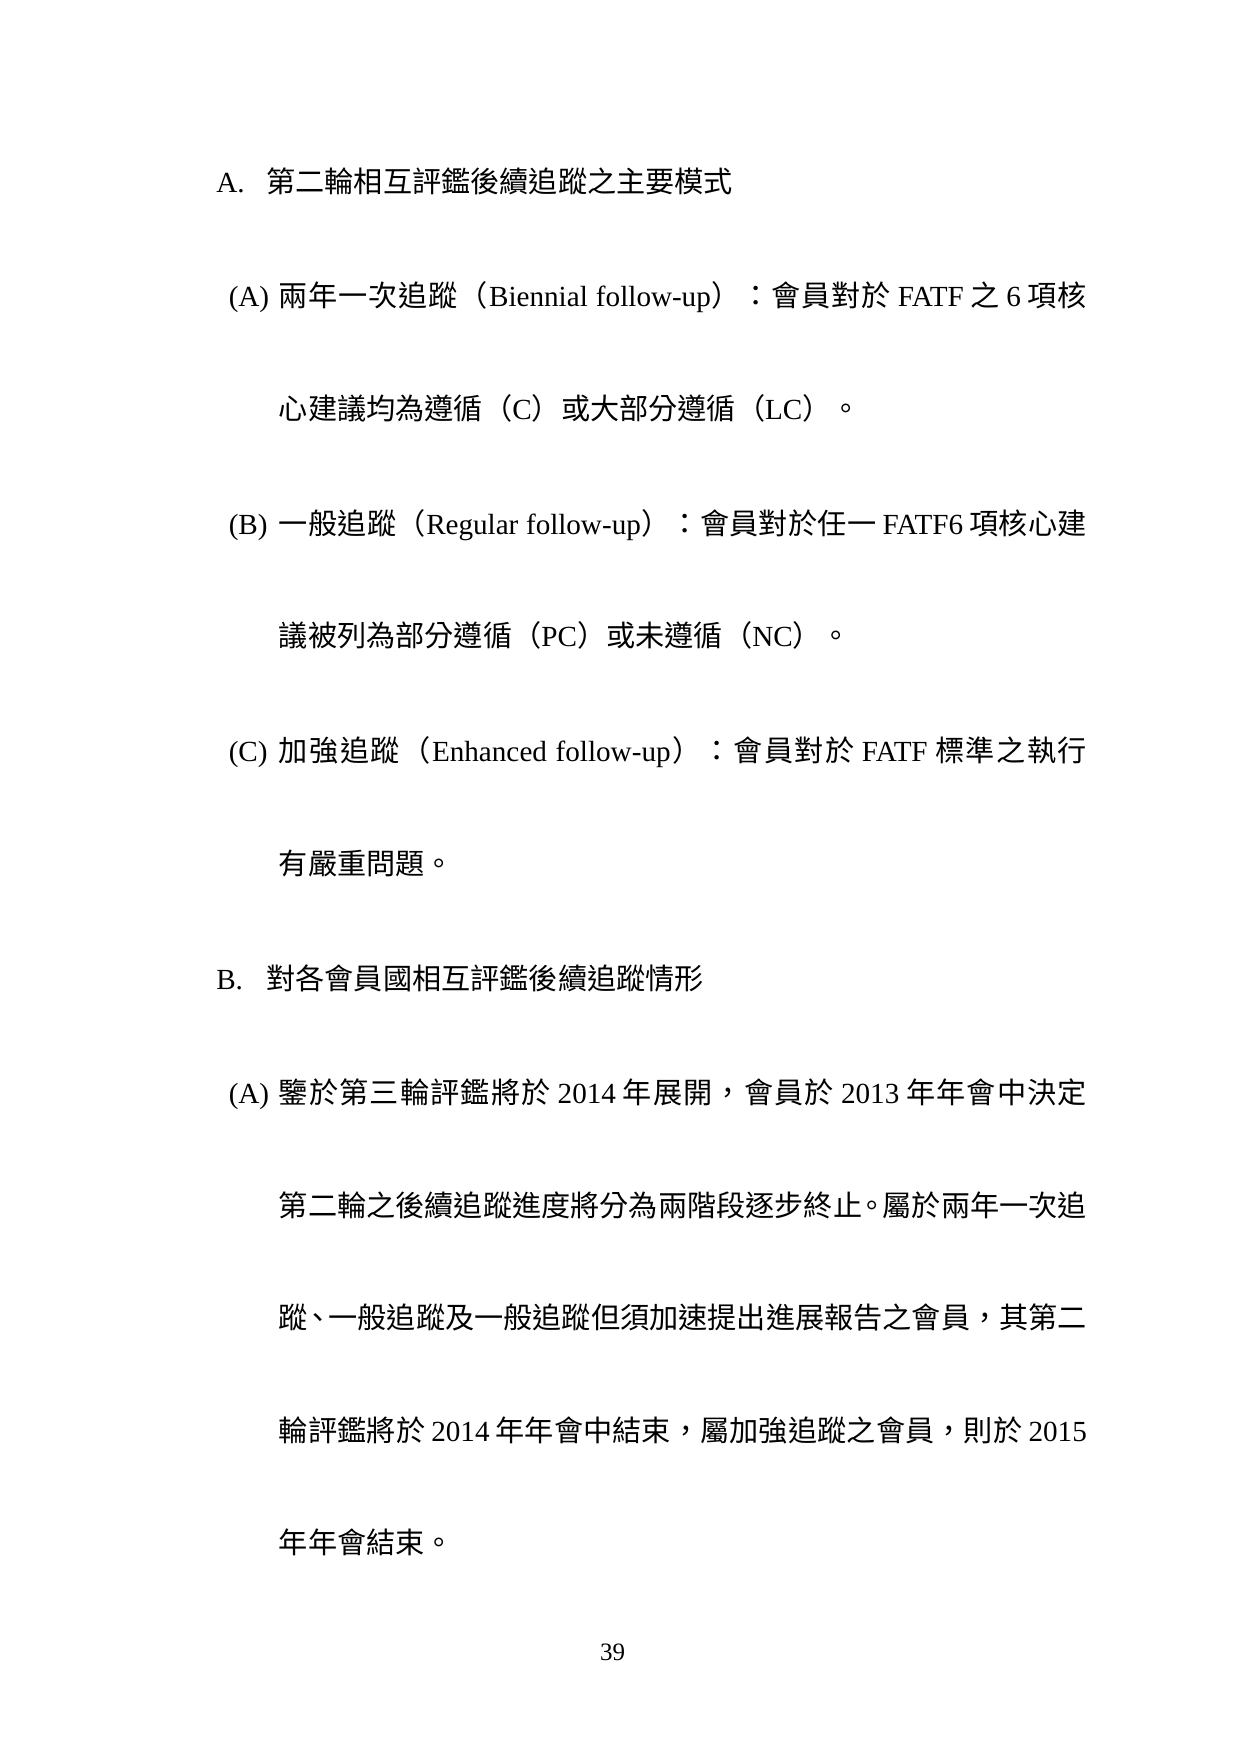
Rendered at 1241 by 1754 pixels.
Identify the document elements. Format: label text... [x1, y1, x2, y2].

list 加強追蹤（Enhanced follow-up）：會員對於FATF標準之執行有嚴重問題。 [228, 711, 1087, 899]
list 對各會員國相互評鑑後續追蹤情形 [216, 939, 1087, 1014]
list 兩年一次追蹤（Biennial follow-up）：會員對於FATF之6項核心建議均為遵循（C）或大部分遵循（LC）。 [228, 257, 1087, 444]
list 第二輪相互評鑑後續追蹤之主要模式 [216, 142, 1087, 217]
list 一般追蹤（Regular follow-up）：會員對於任一FATF6項核心建議被列為部分遵循（PC）或未遵循（NC）。 [228, 484, 1087, 672]
list 鑒於第三輪評鑑將於2014年展開，會員於2013年年會中決定第二輪之後續追蹤進度將分為兩階段逐步終止。屬於兩年一次追蹤、一般追蹤及一般追蹤但須加速提出進展報告之會員，其第二輪評鑑將於2014年年會中結束，屬加強追蹤之會員，則於2015年年會結束。 [228, 1054, 1087, 1579]
